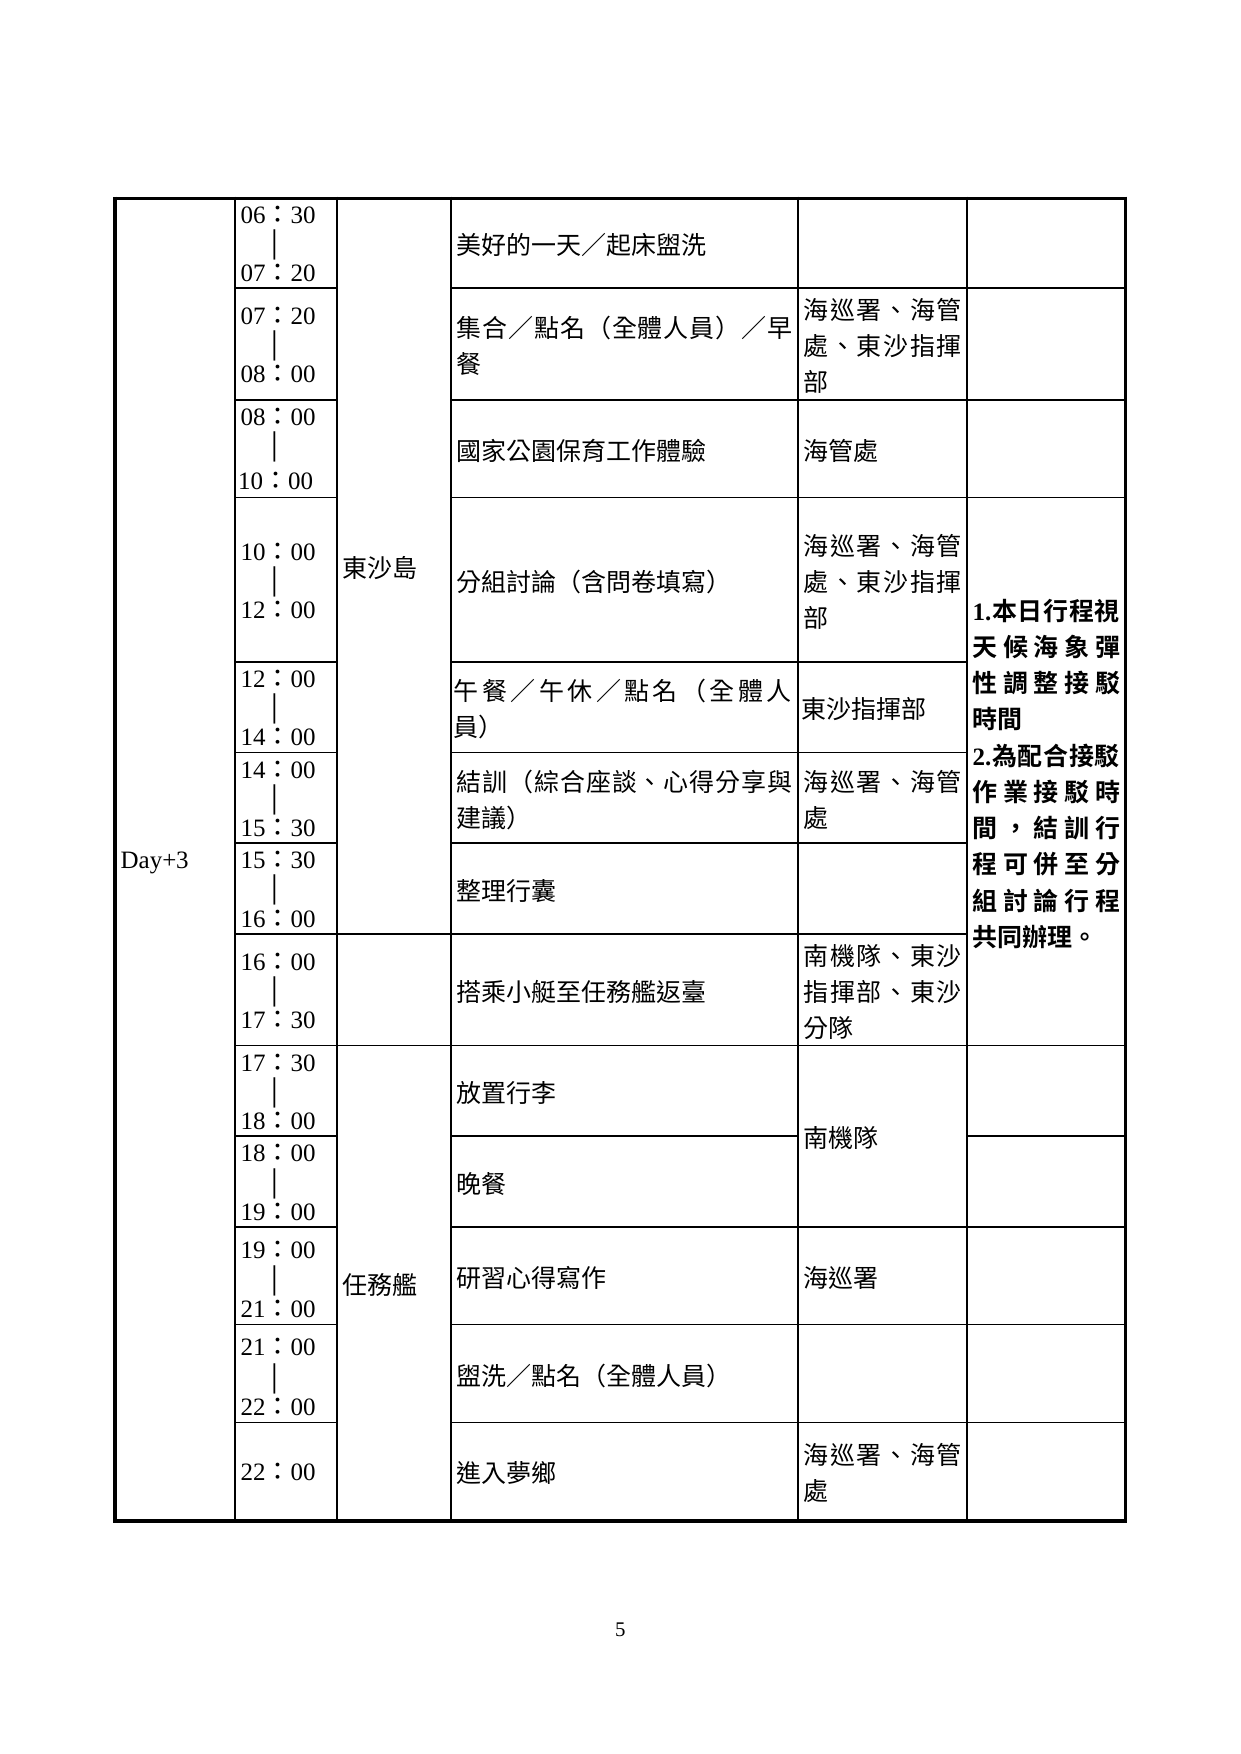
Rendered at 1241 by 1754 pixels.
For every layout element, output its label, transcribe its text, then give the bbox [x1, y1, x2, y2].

table_cell [338, 935, 450, 1045]
table_header [968, 200, 1124, 287]
table_header 美好的一天／起床盥洗 [452, 200, 797, 287]
table_cell 結訓（綜合座談、心得分享與建議） [452, 753, 797, 842]
table_cell [799, 1325, 966, 1421]
table_cell [968, 289, 1124, 399]
table_cell 分組討論（含問卷填寫） [452, 498, 797, 661]
table_cell 07：20 │ 08：00 [236, 289, 336, 399]
table_cell [799, 844, 966, 933]
table_cell 集合／點名（全體人員）／早餐 [452, 289, 797, 399]
table_cell 10：00 │ 12：00 [236, 498, 336, 661]
table_cell 國家公園保育工作體驗 [452, 401, 797, 497]
table_header Day+3 [117, 200, 234, 1519]
table_cell 08：00 │ 10：00 [236, 401, 336, 497]
table_cell [968, 1325, 1124, 1421]
table_cell 海巡署、海管處 [799, 1423, 966, 1519]
table_cell 任務艦 [338, 1046, 450, 1519]
table_cell 放置行李 [452, 1046, 797, 1135]
table_cell 南機隊、東沙指揮部、東沙分隊 [799, 935, 966, 1045]
table_cell [968, 1137, 1124, 1226]
table_cell 東沙指揮部 [799, 663, 966, 752]
table_cell 海巡署、海管處、東沙指揮部 [799, 289, 966, 399]
table_cell [968, 1228, 1124, 1324]
table_cell 海巡署、海管處、東沙指揮部 [799, 498, 966, 661]
table_cell 晚餐 [452, 1137, 797, 1226]
table_cell [968, 1423, 1124, 1519]
table_cell 1.本日行程視天候海象彈性調整接駁時間 2.為配合接駁作業接駁時間，結訓行程可併至分組討論行程共同辦理。 [968, 498, 1124, 1045]
table_cell 22：00 [236, 1423, 336, 1519]
table_cell 14：00 │ 15：30 [236, 753, 336, 842]
table_cell 搭乘小艇至任務艦返臺 [452, 935, 797, 1045]
table_cell [968, 401, 1124, 497]
table_cell 盥洗／點名（全體人員） [452, 1325, 797, 1421]
table_header 東沙島 [338, 200, 450, 933]
table_cell 17：30 │ 18：00 [236, 1046, 336, 1135]
table_cell 21：00 │ 22：00 [236, 1325, 336, 1421]
table_cell 海管處 [799, 401, 966, 497]
table_cell 整理行囊 [452, 844, 797, 933]
table_cell [968, 1046, 1124, 1135]
table_cell 研習心得寫作 [452, 1228, 797, 1324]
table_cell 南機隊 [799, 1046, 966, 1226]
table_cell 16：00 │ 17：30 [236, 935, 336, 1045]
table_cell 海巡署 [799, 1228, 966, 1324]
table_cell 午餐／午休／點名（全體人員） [452, 663, 797, 752]
table_cell 19：00 │ 21：00 [236, 1228, 336, 1324]
table_cell 海巡署、海管處 [799, 753, 966, 842]
table_cell 12：00 │ 14：00 [236, 663, 336, 752]
table_cell 15：30 │ 16：00 [236, 844, 336, 933]
table_cell 進入夢鄉 [452, 1423, 797, 1519]
table_cell 18：00 │ 19：00 [236, 1137, 336, 1226]
table_header 06：30 │ 07：20 [236, 200, 336, 287]
table_header [799, 200, 966, 287]
